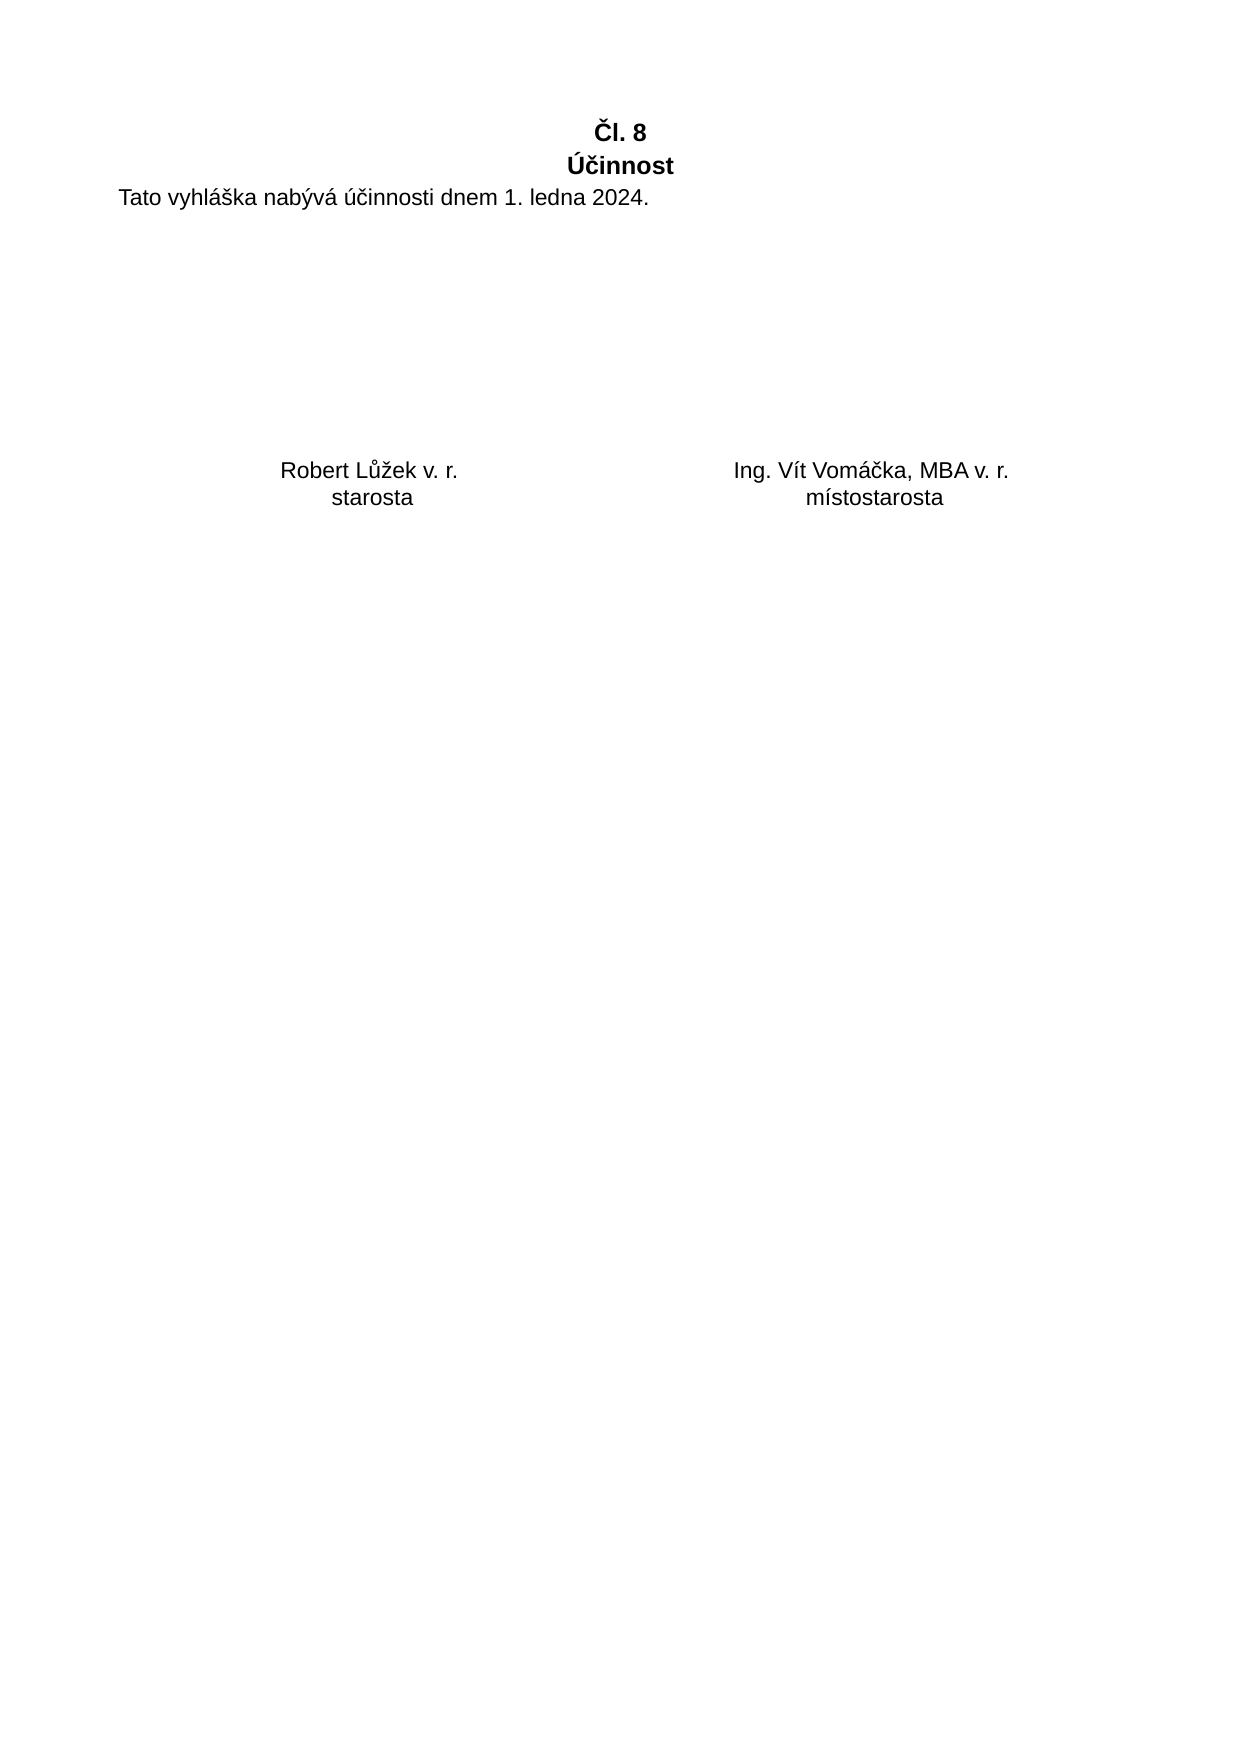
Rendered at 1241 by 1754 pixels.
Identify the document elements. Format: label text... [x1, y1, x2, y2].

text Tato vyhláška nabývá účinnosti dnem 1. ledna 2024. [118, 184, 1122, 211]
table_cell [118, 516, 620, 634]
table_header Robert Lůžek v. r. starosta [118, 398, 620, 516]
subtitle Čl. 8 Účinnost [118, 118, 1122, 180]
table_cell [620, 516, 1122, 634]
table_header Ing. Vít Vomáčka, MBA v. r. místostarosta [620, 398, 1122, 516]
